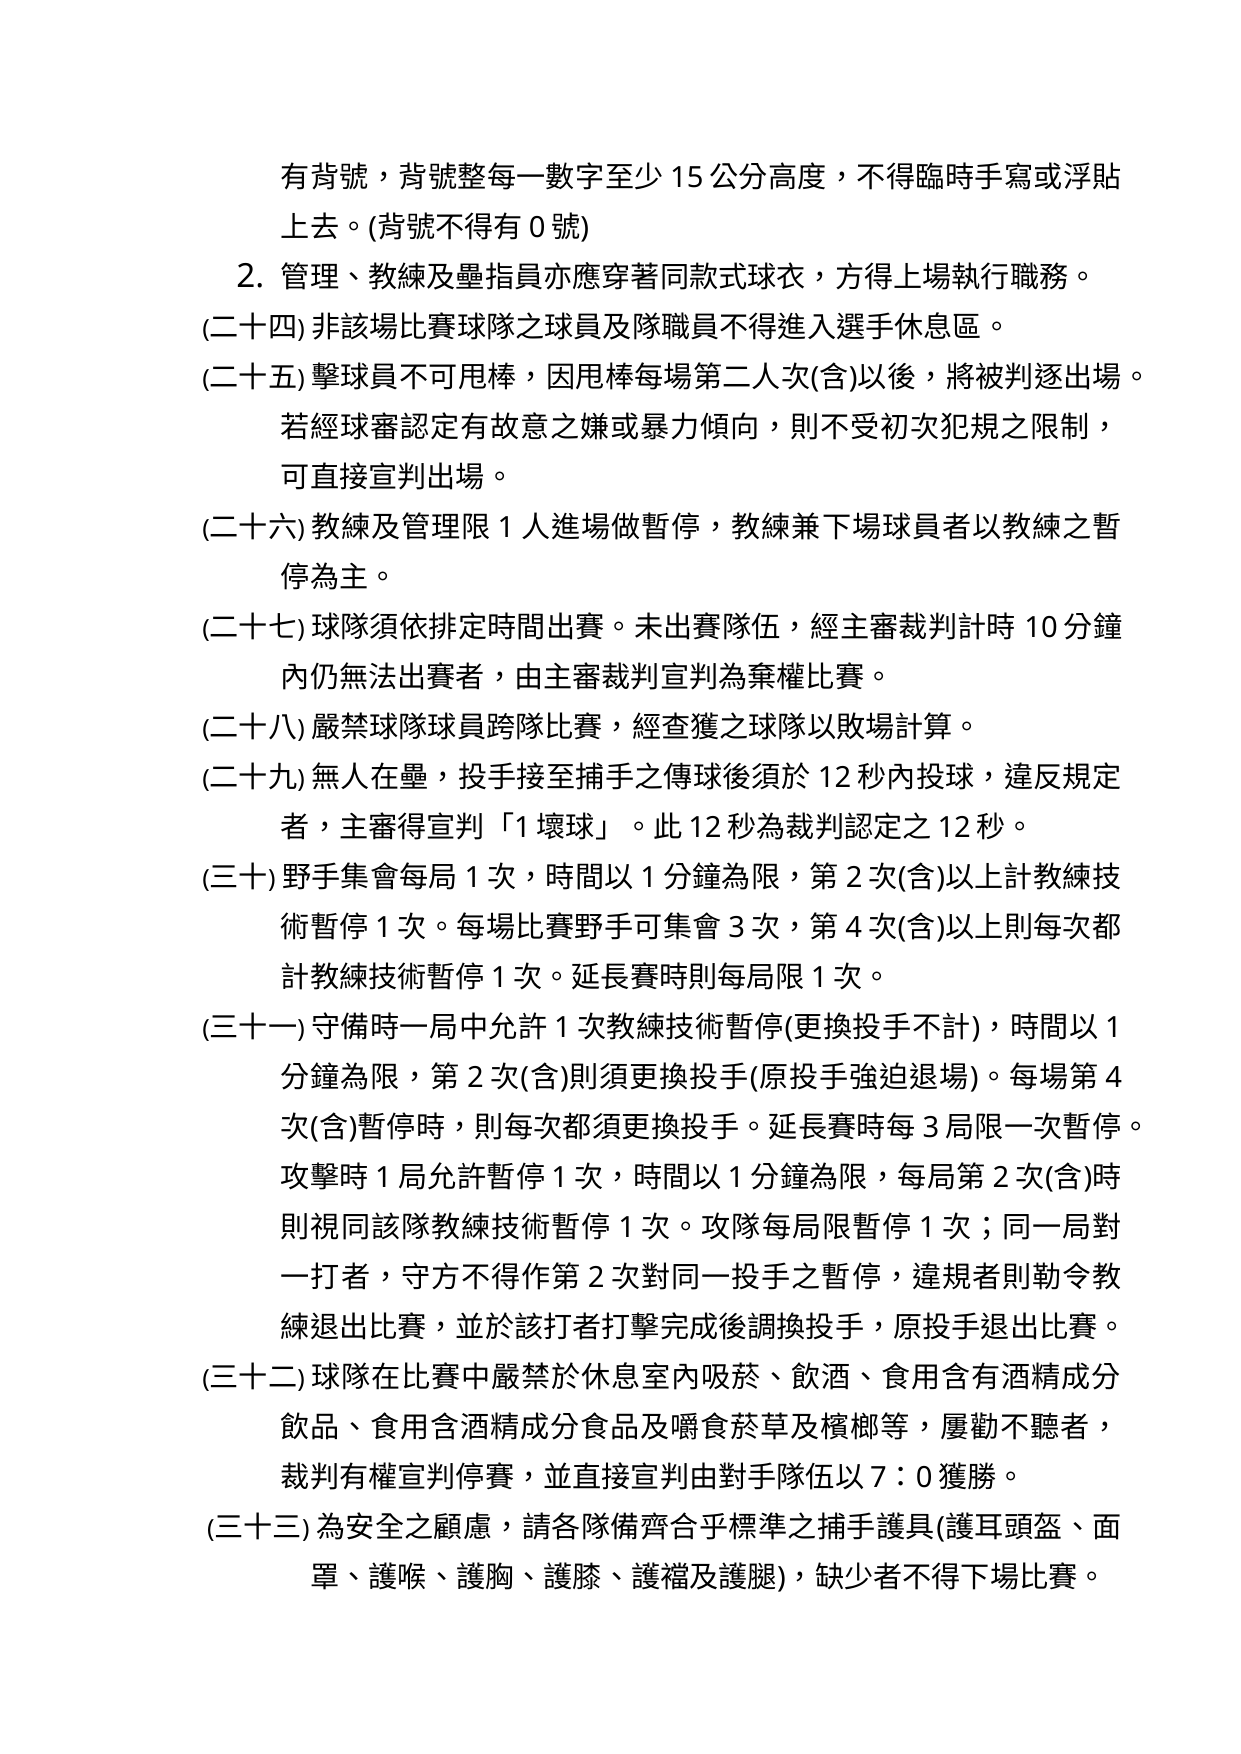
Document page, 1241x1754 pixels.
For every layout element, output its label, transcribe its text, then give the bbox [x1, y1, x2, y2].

list 嚴禁球隊球員跨隊比賽，經查獲之球隊以敗場計算。 [202, 698, 1122, 748]
list 無人在壘，投手接至捕手之傳球後須於12秒內投球，違反規定者，主審得宣判「1壞球」。此12秒為裁判認定之12秒。 [202, 748, 1122, 848]
list 為安全之顧慮，請各隊備齊合乎標準之捕手護具(護耳頭盔、面罩、護喉、護胸、護膝、護襠及護腿)，缺少者不得下場比賽。 [207, 1498, 1122, 1598]
list 球隊須依排定時間出賽。未出賽隊伍，經主審裁判計時10分鐘內仍無法出賽者，由主審裁判宣判為棄權比賽。 [202, 598, 1122, 698]
list 擊球員不可甩棒，因甩棒每場第二人次(含)以後，將被判逐出場。若經球審認定有故意之嫌或暴力傾向，則不受初次犯規之限制，可直接宣判出場。 [202, 348, 1122, 498]
list 有背號，背號整每一數字至少15公分高度，不得臨時手寫或浮貼上去。(背號不得有0號) [236, 148, 1122, 248]
list 管理、教練及壘指員亦應穿著同款式球衣，方得上場執行職務。 [236, 248, 1122, 298]
list 非該場比賽球隊之球員及隊職員不得進入選手休息區。 [202, 298, 1122, 348]
list 教練及管理限1人進場做暫停，教練兼下場球員者以教練之暫停為主。 [202, 498, 1122, 598]
list 野手集會每局1次，時間以1分鐘為限，第2次(含)以上計教練技術暫停1次。每場比賽野手可集會3次，第4次(含)以上則每次都計教練技術暫停1次。延長賽時則每局限1次。 [202, 848, 1122, 998]
list 守備時一局中允許1次教練技術暫停(更換投手不計)，時間以1分鐘為限，第2次(含)則須更換投手(原投手強迫退場)。每場第4次(含)暫停時，則每次都須更換投手。延長賽時每3局限一次暫停。攻擊時1局允許暫停1次，時間以1分鐘為限，每局第2次(含)時則視同該隊教練技術暫停1次。攻隊每局限暫停1次；同一局對一打者，守方不得作第2次對同一投手之暫停，違規者則勒令教練退出比賽，並於該打者打擊完成後調換投手，原投手退出比賽。 [202, 998, 1122, 1348]
list 球隊在比賽中嚴禁於休息室內吸菸、飲酒、食用含有酒精成分飲品、食用含酒精成分食品及嚼食菸草及檳榔等，屢勸不聽者，裁判有權宣判停賽，並直接宣判由對手隊伍以7：0獲勝。 [202, 1348, 1122, 1498]
